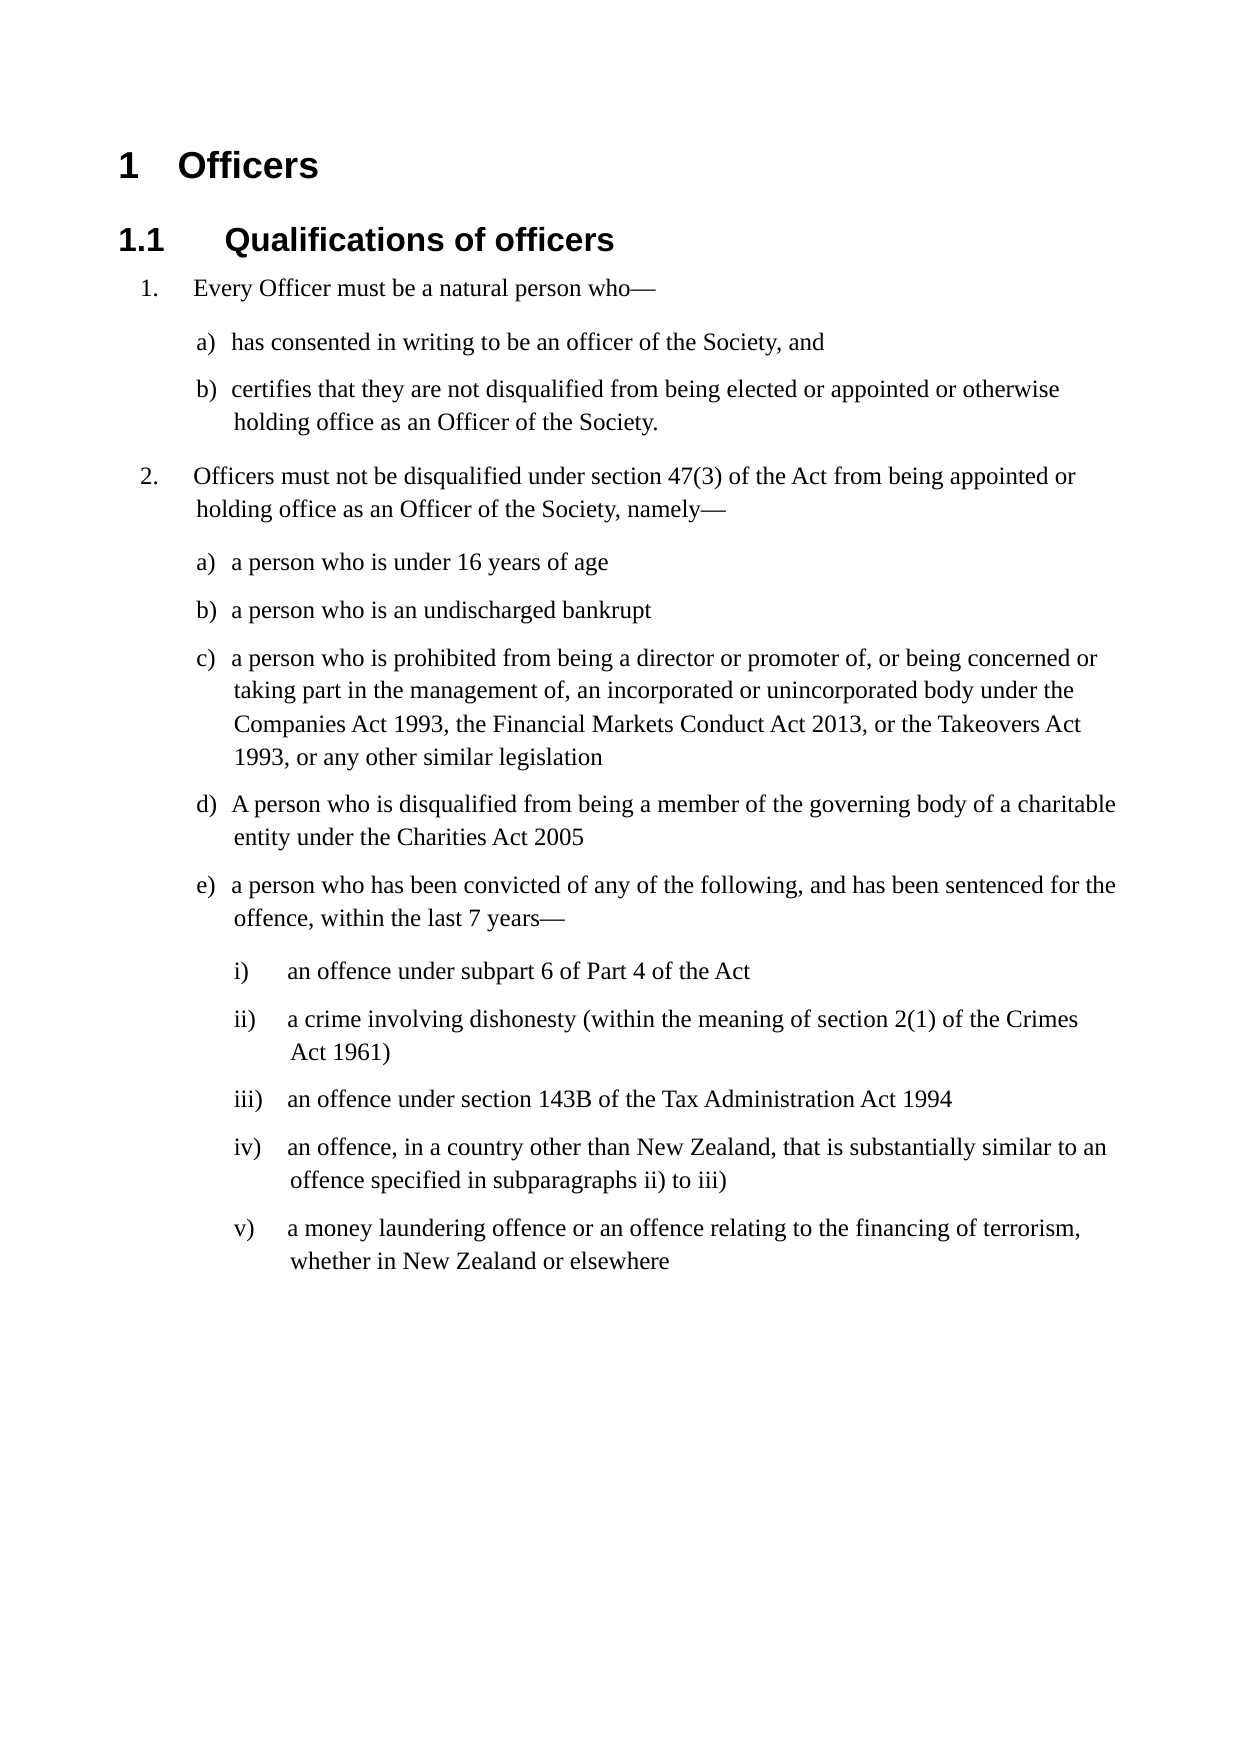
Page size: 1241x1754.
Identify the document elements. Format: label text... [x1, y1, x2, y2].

subtitle Officers [118, 143, 1122, 186]
subtitle Qualifications of officers [118, 219, 1122, 258]
list a person who is an undischarged bankrupt [193, 592, 1122, 624]
list a person who has been convicted of any of the following, and has been sentenced for the offence, within the last 7 years— [193, 867, 1122, 934]
list an offence under section 143B of the Tax Administration Act 1994 [231, 1082, 1122, 1113]
list A person who is disqualified from being a member of the governing body of a charitable entity under the Charities Act 2005 [193, 786, 1122, 851]
list certifies that they are not disqualified from being elected or appointed or otherwise holding office as an Officer of the Society. [193, 372, 1122, 439]
list an offence, in a country other than New Zealand, that is substantially similar to an offence specified in subparagraphs ii) to iii) [231, 1129, 1122, 1194]
list has consented in writing to be an officer of the Society, and [193, 324, 1122, 356]
list a person who is under 16 years of age [193, 544, 1122, 576]
list a crime involving dishonesty (within the meaning of section 2(1) of the Crimes Act 1961) [231, 1001, 1122, 1066]
list a money laundering offence or an offence relating to the financing of terrorism, whether in New Zealand or elsewhere [231, 1210, 1122, 1277]
list an offence under subpart 6 of Part 4 of the Act [231, 953, 1122, 985]
list a person who is prohibited from being a director or promoter of, or being concerned or taking part in the management of, an incorporated or unincorporated body under the Companies Act 1993, the Financial Markets Conduct Act 2013, or the Takeovers Act 1993, or any other similar legislation [193, 640, 1122, 770]
list Every Officer must be a natural person who— [137, 271, 1122, 305]
list Officers must not be disqualified under section 47(3) of the Act from being appointed or holding office as an Officer of the Society, namely— [137, 458, 1122, 526]
